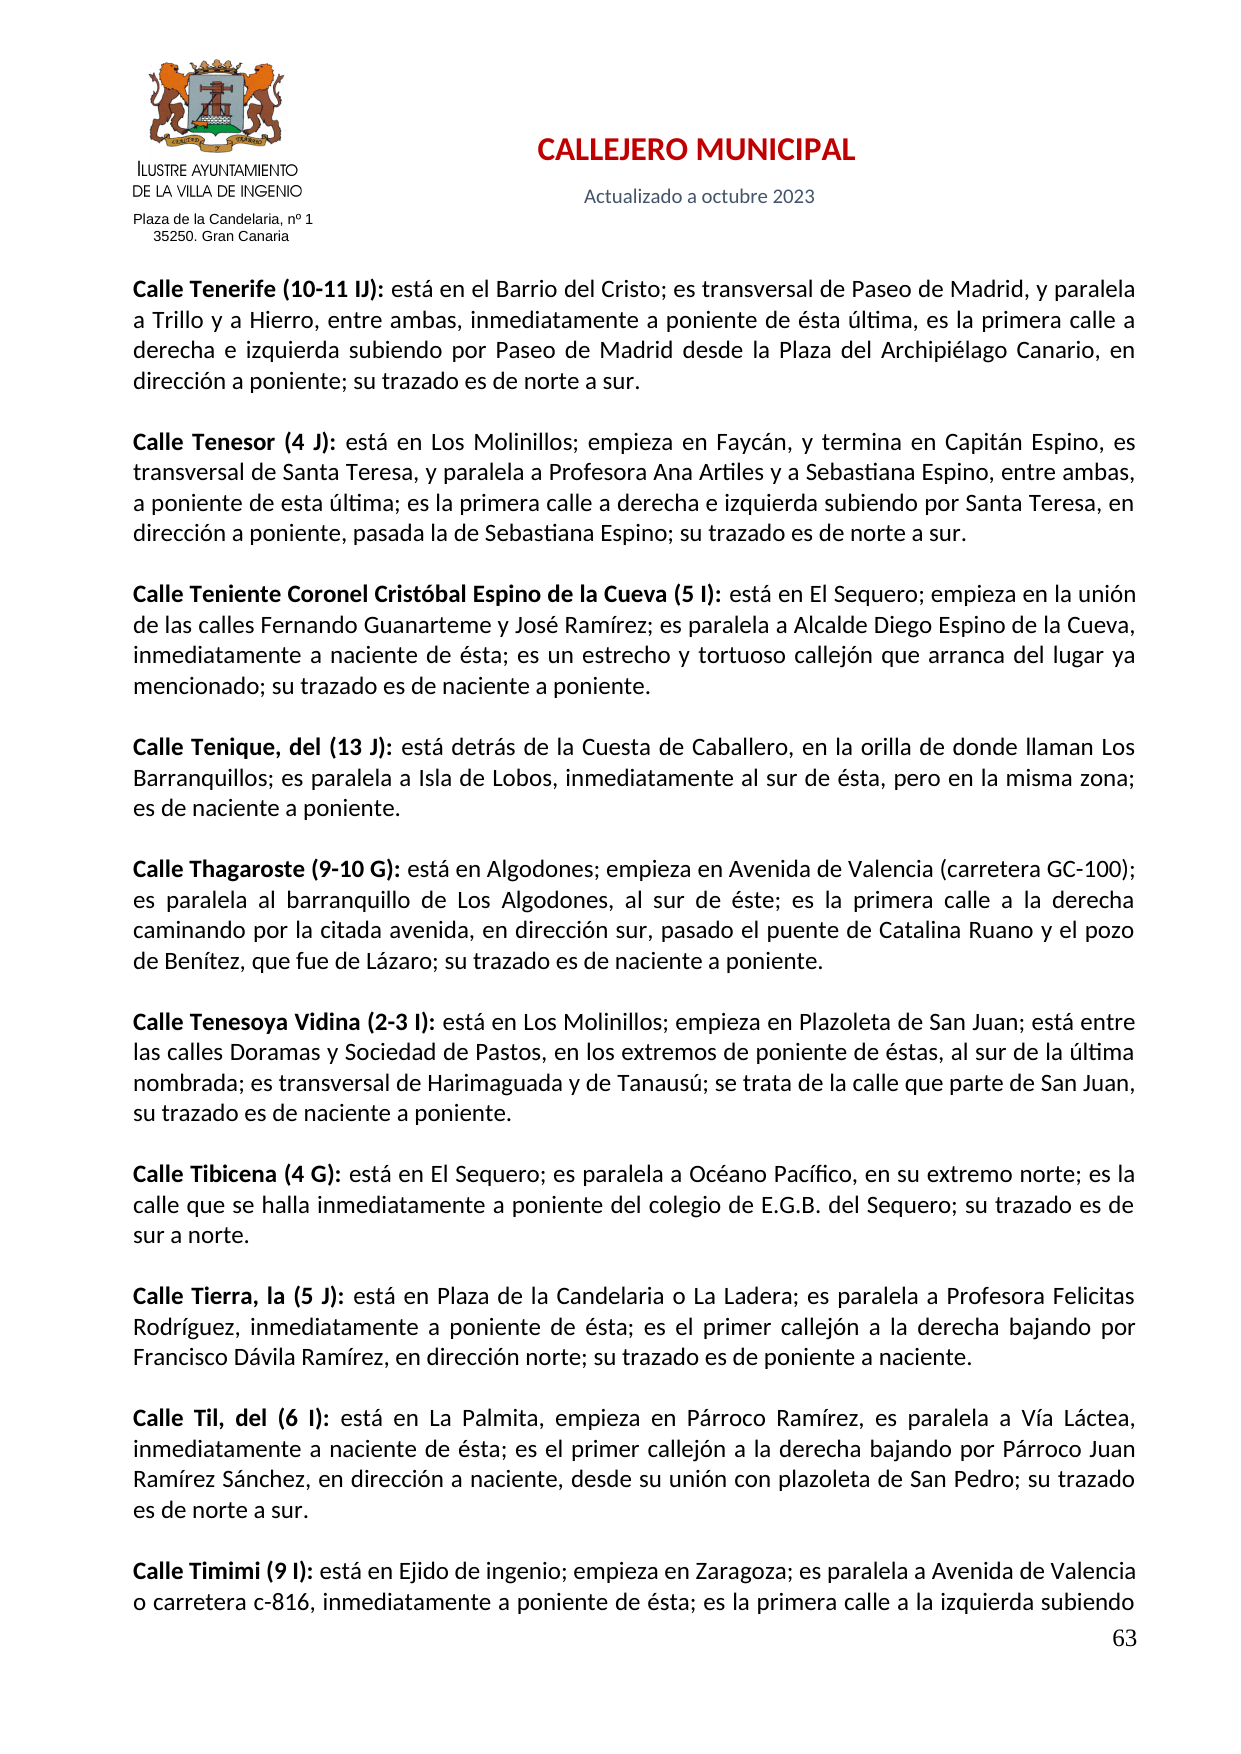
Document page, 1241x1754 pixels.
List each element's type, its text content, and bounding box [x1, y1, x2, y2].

text Calle Thagaroste (9-10 G): está en Algodones; empieza en Avenida de Valencia (carretera GC-100); es paralela al barranquillo de Los Algodones, al sur de éste; es la primera calle a la derecha caminando por la citada avenida, en dirección sur, pasado el puente de Catalina Ruano y el pozo de Benítez, que fue de Lázaro; su trazado es de naciente a poniente. [133, 853, 1137, 975]
text Calle Tenerife (10-11 IJ): está en el Barrio del Cristo; es transversal de Paseo de Madrid, y paralela a Trillo y a Hierro, entre ambas, inmediatamente a poniente de ésta última, es la primera calle a derecha e izquierda subiendo por Paseo de Madrid desde la Plaza del Archipiélago Canario, en dirección a poniente; su trazado es de norte a sur. [133, 273, 1137, 395]
text Calle Tierra, la (5 J): está en Plaza de la Candelaria o La Ladera; es paralela a Profesora Felicitas Rodríguez, inmediatamente a poniente de ésta; es el primer callejón a la derecha bajando por Francisco Dávila Ramírez, en dirección norte; su trazado es de poniente a naciente. [133, 1281, 1137, 1372]
text Calle Tenique, del (13 J): está detrás de la Cuesta de Caballero, en la orilla de donde llaman Los Barranquillos; es paralela a Isla de Lobos, inmediatamente al sur de ésta, pero en la misma zona; es de naciente a poniente. [133, 731, 1137, 823]
text Calle Til, del (6 I): está en La Palmita, empieza en Párroco Ramírez, es paralela a Vía Láctea, inmediatamente a naciente de ésta; es el primer callejón a la derecha bajando por Párroco Juan Ramírez Sánchez, en dirección a naciente, desde su unión con plazoleta de San Pedro; su trazado es de norte a sur. [133, 1403, 1137, 1525]
text Calle Timimi (9 I): está en Ejido de ingenio; empieza en Zaragoza; es paralela a Avenida de Valencia o carretera c-816, inmediatamente a poniente de ésta; es la primera calle a la izquierda subiendo [133, 1555, 1137, 1616]
text Calle Tibicena (4 G): está en El Sequero; es paralela a Océano Pacífico, en su extremo norte; es la calle que se halla inmediatamente a poniente del colegio de E.G.B. del Sequero; su trazado es de sur a norte. [133, 1158, 1137, 1250]
text Calle Teniente Coronel Cristóbal Espino de la Cueva (5 I): está en El Sequero; empieza en la unión de las calles Fernando Guanarteme y José Ramírez; es paralela a Alcalde Diego Espino de la Cueva, inmediatamente a naciente de ésta; es un estrecho y tortuoso callejón que arranca del lugar ya mencionado; su trazado es de naciente a poniente. [133, 578, 1137, 701]
text Calle Tenesor (4 J): está en Los Molinillos; empieza en Faycán, y termina en Capitán Espino, es transversal de Santa Teresa, y paralela a Profesora Ana Artiles y a Sebastiana Espino, entre ambas, a poniente de esta última; es la primera calle a derecha e izquierda subiendo por Santa Teresa, en dirección a poniente, pasada la de Sebastiana Espino; su trazado es de norte a sur. [133, 426, 1137, 548]
text Calle Tenesoya Vidina (2-3 I): está en Los Molinillos; empieza en Plazoleta de San Juan; está entre las calles Doramas y Sociedad de Pastos, en los extremos de poniente de éstas, al sur de la última nombrada; es transversal de Harimaguada y de Tanausú; se trata de la calle que parte de San Juan, su trazado es de naciente a poniente. [133, 1006, 1137, 1128]
